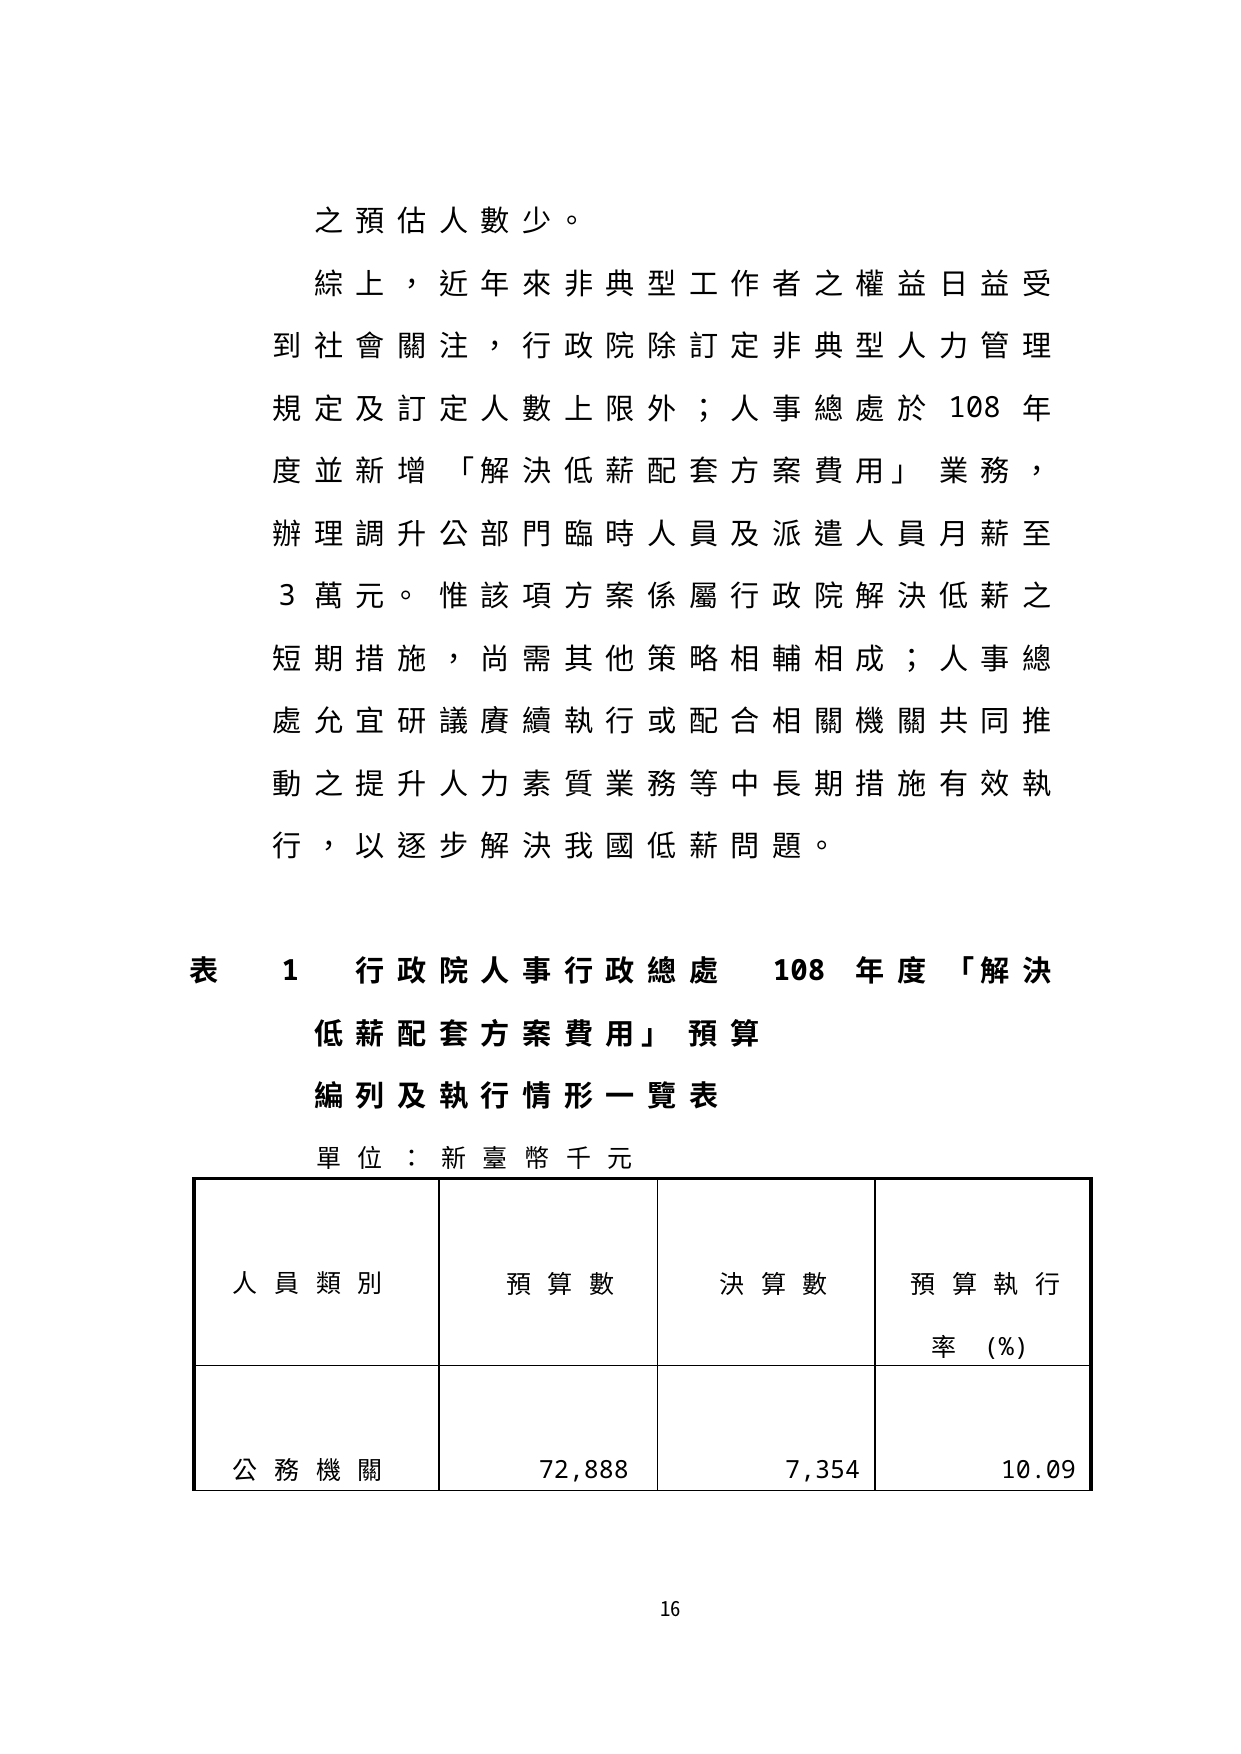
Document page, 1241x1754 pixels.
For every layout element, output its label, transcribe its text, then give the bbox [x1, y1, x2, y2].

text 綜上，近年來非典型工作者之權益日益受到社會關注，行政院除訂定非典型人力管理規定及訂定人數上限外；人事總處於108年度並新增「解決低薪配套方案費用」業務，辦理調升公部門臨時人員及派遣人員月薪至3萬元。惟該項方案係屬行政院解決低薪之短期措施，尚需其他策略相輔相成；人事總處允宜研議賡續執行或配合相關機關共同推動之提升人力素質業務等中長期措施有效執行，以逐步解決我國低薪問題。 [242, 240, 1058, 865]
table_cell 公務機關 [196, 1366, 438, 1490]
text 之預估人數少。 [271, 177, 1058, 240]
table_header 人員類別 [196, 1180, 438, 1365]
table_cell 72,888 [440, 1366, 657, 1490]
table_cell 10.09 [876, 1366, 1089, 1490]
table_cell 7,354 [658, 1366, 874, 1490]
text 表 1 行政院人事行政總處 108 年度「解決低薪配套方案費用」預算 [183, 927, 1058, 1052]
table_header 預算執行率(%) [876, 1180, 1089, 1365]
table_header 決算數 [658, 1180, 874, 1365]
text 編列及執行情形一覽表 單位：新臺幣千元 [271, 1052, 1058, 1177]
table_header 預算數 [440, 1180, 657, 1365]
